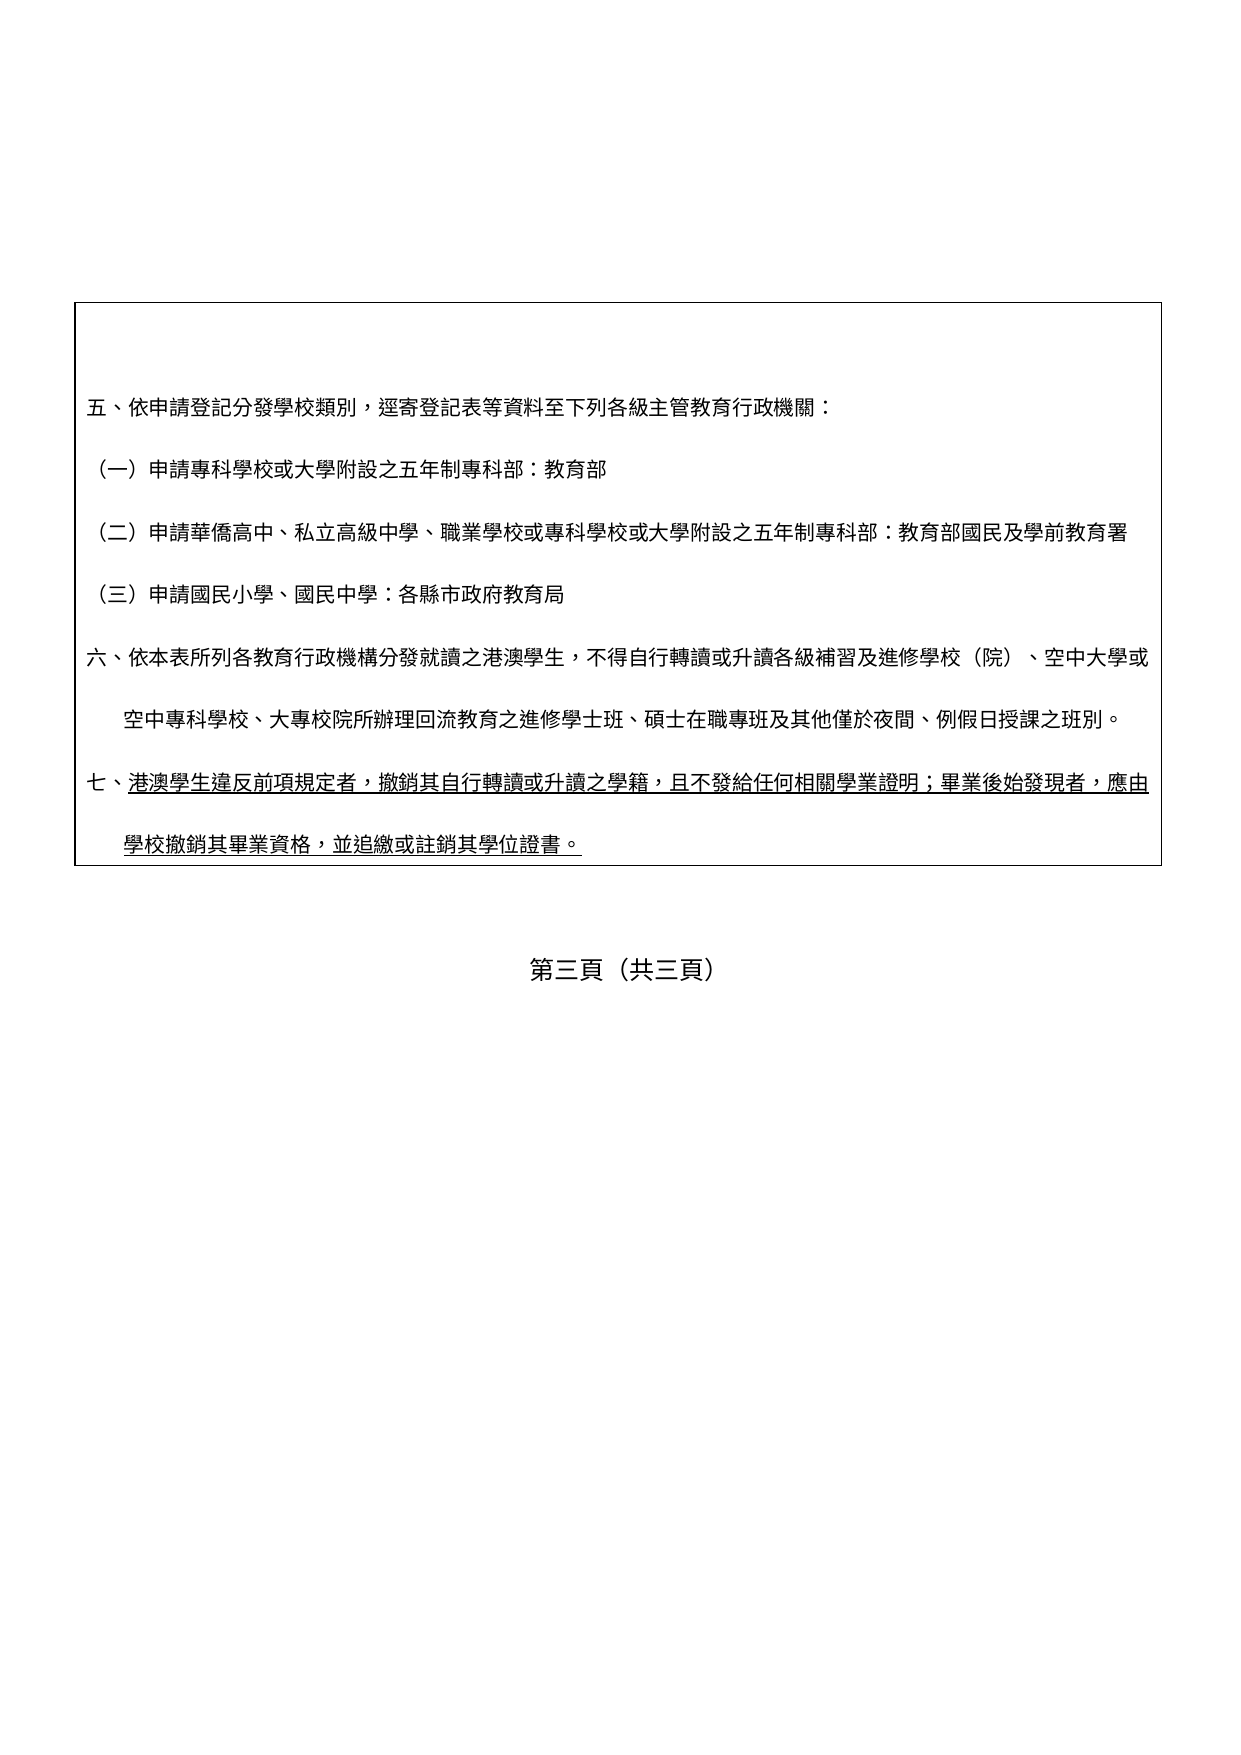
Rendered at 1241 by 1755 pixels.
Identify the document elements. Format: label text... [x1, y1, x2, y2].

text 第三頁（共三頁） [75, 927, 1184, 989]
table_header 五、依申請登記分發學校類別，逕寄登記表等資料至下列各級主管教育行政機關： （一）申請專科學校或大學附設之五年制專科部：教育部 （二）申請華僑高中、私立高級中學、職業學校或專科學校或大學附設之五年制專科部：教育部國民及學前教育署 （三）申請國民小學、國民中學：各縣市政府教育局 六、依本表所列各教育行政機構分發就讀之港澳學生，不得自行轉讀或升讀各級補習及進修學校（院）、空中大學或空中專科學校、大專校院所辦理回流教育之進修學士班、碩士在職專班及其他僅於夜間、例假日授課之班別。 七、港澳學生違反前項規定者，撤銷其自行轉讀或升讀之學籍，且不發給任何相關學業證明；畢業後始發現者，應由學校撤銷其畢業資格，並追繳或註銷其學位證書。 [76, 303, 1161, 864]
